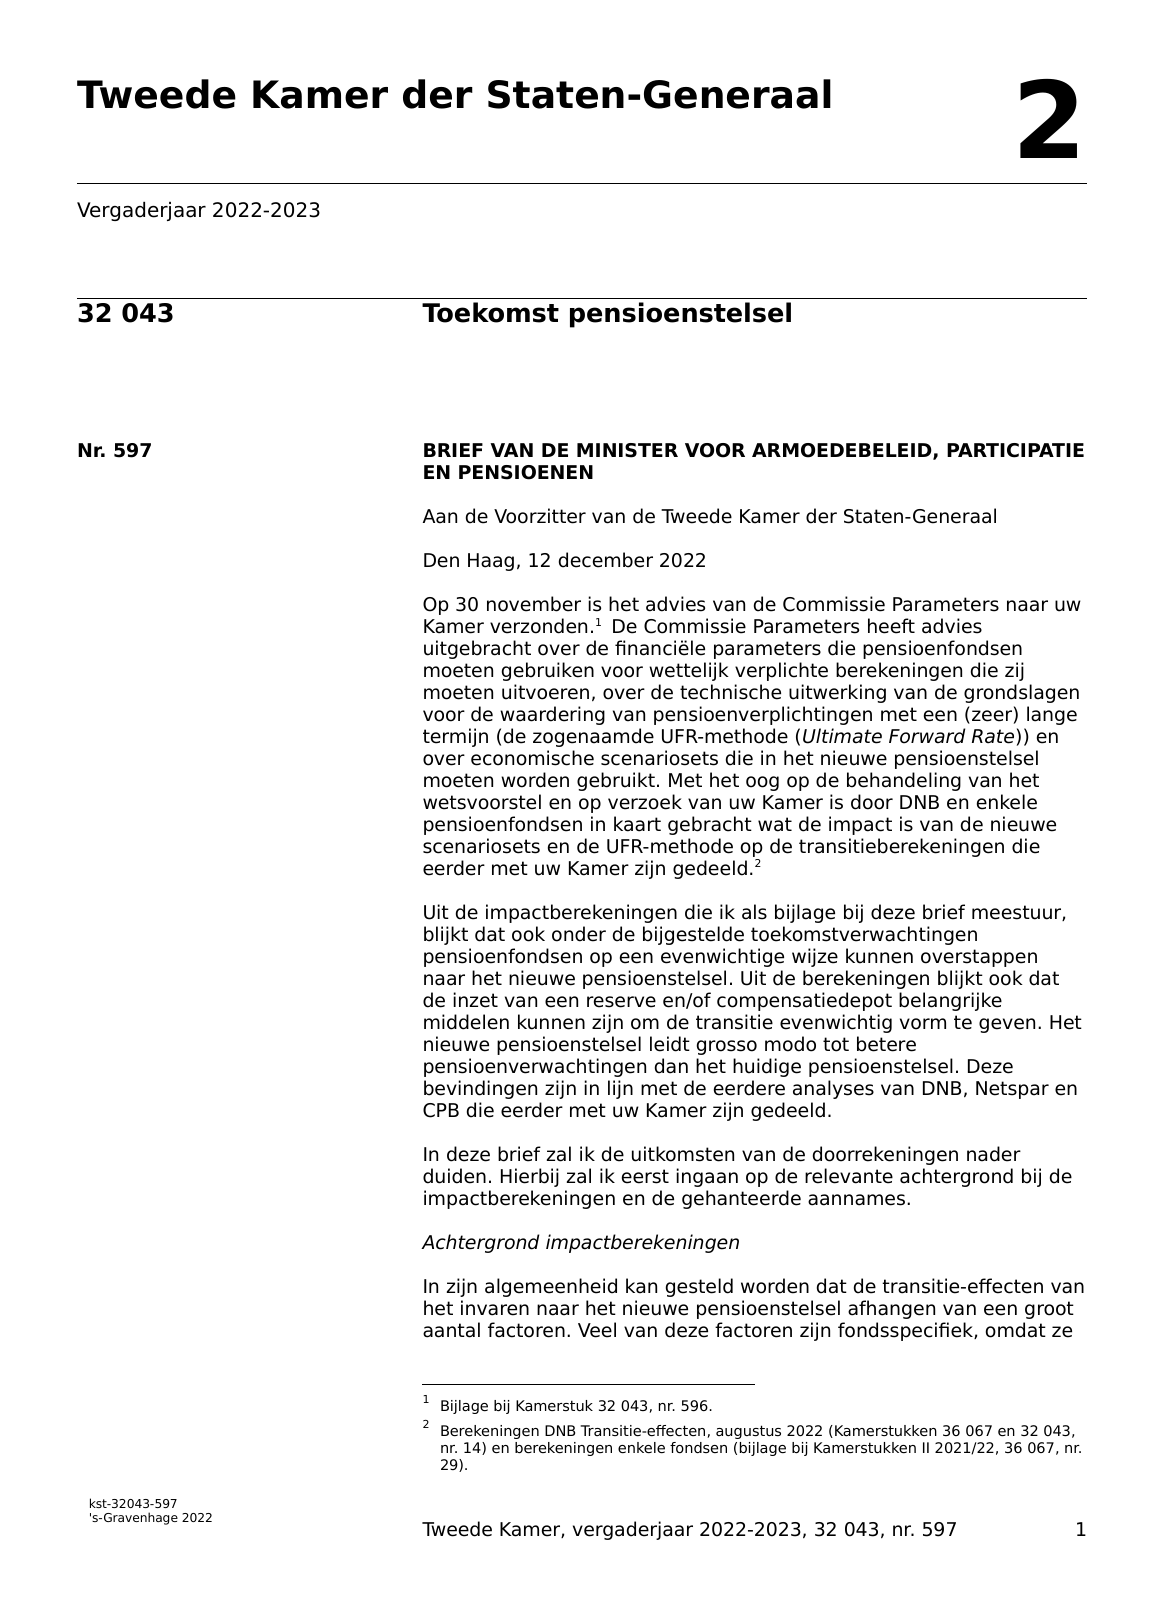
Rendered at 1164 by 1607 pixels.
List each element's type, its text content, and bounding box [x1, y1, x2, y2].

subtitle Achtergrond impactberekeningen [422, 1232, 1087, 1254]
text In zijn algemeenheid kan gesteld worden dat de transitie-effecten van het invaren naar het nieuwe pensioenstelsel afhangen van een groot aantal factoren. Veel van deze factoren zijn fondsspecifiek, omdat ze [422, 1276, 1087, 1342]
text Uit de impactberekeningen die ik als bijlage bij deze brief meestuur, blijkt dat ook onder de bijgestelde toekomstverwachtingen pensioenfondsen op een evenwichtige wijze kunnen overstappen naar het nieuwe pensioenstelsel. Uit de berekeningen blijkt ook dat de inzet van een reserve en/of compensatiedepot belangrijke middelen kunnen zijn om de transitie evenwichtig vorm te geven. Het nieuwe pensioenstelsel leidt grosso modo tot betere pensioenverwachtingen dan het huidige pensioenstelsel. Deze bevindingen zijn in lijn met de eerdere analyses van DNB, Netspar en CPB die eerder met uw Kamer zijn gedeeld. [422, 902, 1087, 1122]
text Op 30 november is het advies van de Commissie Parameters naar uw Kamer verzonden. De Commissie Parameters heeft advies uitgebracht over de financiële parameters die pensioenfondsen moeten gebruiken voor wettelijk verplichte berekeningen die zij moeten uitvoeren, over de technische uitwerking van de grondslagen voor de waardering van pensioenverplichtingen met een (zeer) lange termijn (de zogenaamde UFR-methode (Ultimate Forward Rate)) en over economische scenariosets die in het nieuwe pensioenstelsel moeten worden gebruikt. Met het oog op de behandeling van het wetsvoorstel en op verzoek van uw Kamer is door DNB en enkele pensioenfondsen in kaart gebracht wat de impact is van de nieuwe scenariosets en de UFR-methode op de transitieberekeningen die eerder met uw Kamer zijn gedeeld. [422, 594, 1087, 880]
text 's-Gravenhage 2022 [88, 1511, 323, 1525]
table_cell Vergaderjaar 2022-2023 [77, 184, 1087, 298]
table_header 2 [886, 59, 1087, 183]
text Aan de Voorzitter van de Tweede Kamer der Staten-Generaal [422, 506, 1087, 528]
table_header Tweede Kamer der Staten-Generaal [77, 59, 886, 183]
text kst-32043-597 [88, 1497, 323, 1511]
text Bijlage bij Kamerstuk 32 043, nr. 596. [422, 1393, 1087, 1416]
subtitle Nr. 597 BRIEF VAN DE MINISTER VOOR ARMOEDEBELEID, PARTICIPATIE EN PENSIOENEN [77, 440, 1087, 484]
text Den Haag, 12 december 2022 [422, 550, 1087, 572]
subtitle 32 043 Toekomst pensioenstelsel [77, 299, 1087, 329]
text In deze brief zal ik de uitkomsten van de doorrekeningen nader duiden. Hierbij zal ik eerst ingaan op de relevante achtergrond bij de impactberekeningen en de gehanteerde aannames. [422, 1144, 1087, 1210]
text Berekeningen DNB Transitie-effecten, augustus 2022 (Kamerstukken 36 067 en 32 043, nr. 14) en berekeningen enkele fondsen (bijlage bij Kamerstukken II 2021/22, 36 067, nr. 29). [422, 1418, 1087, 1474]
